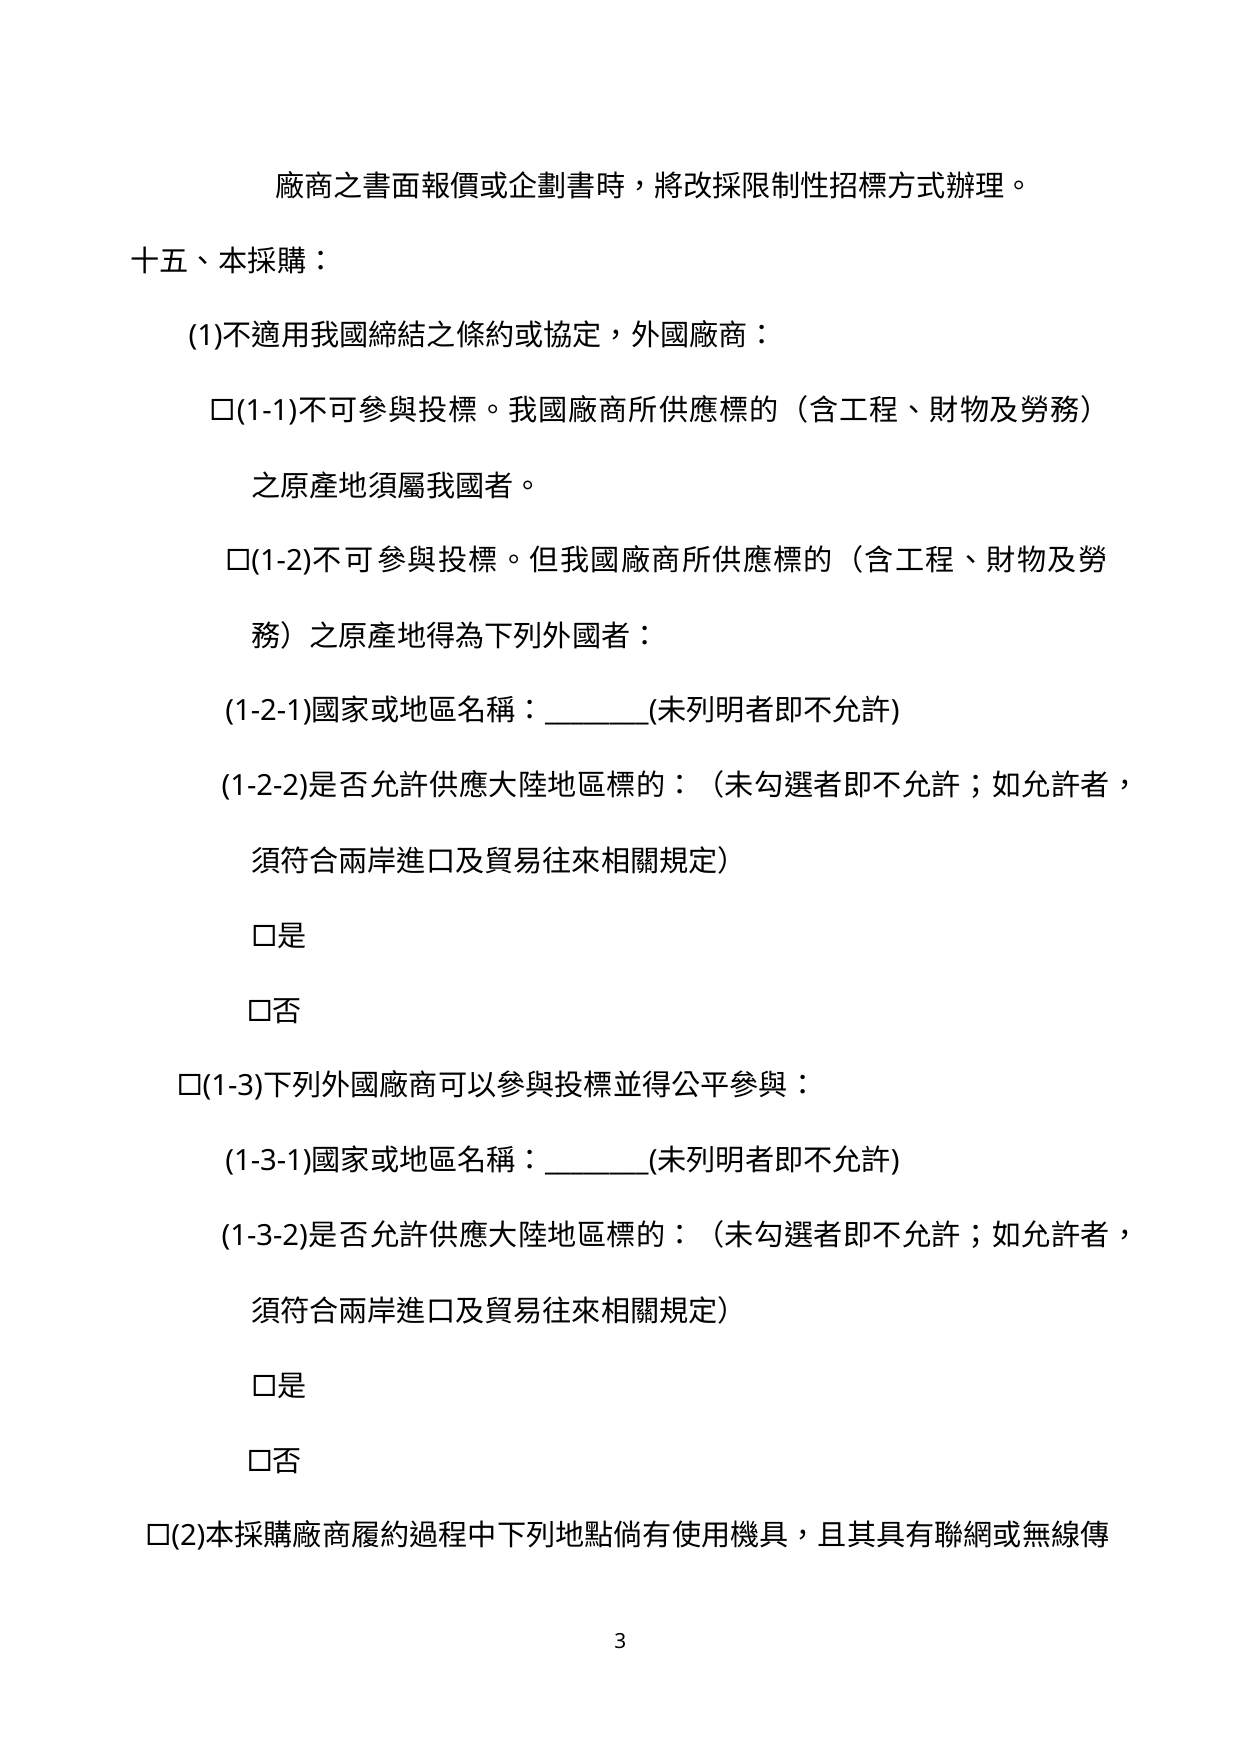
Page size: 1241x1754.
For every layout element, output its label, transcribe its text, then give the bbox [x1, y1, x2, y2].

text 廠商之書面報價或企劃書時，將改採限制性招標方式辦理。 [275, 146, 1110, 221]
list 本採購： [130, 221, 1110, 296]
text 是 [251, 1346, 1110, 1421]
text 是 [251, 896, 1110, 971]
text (1-3-1)國家或地區名稱：________(未列明者即不允許) [225, 1121, 1110, 1196]
text (1-3)下列外國廠商可以參與投標並得公平參與： [130, 1046, 1110, 1121]
text 否 [242, 1421, 1110, 1496]
text (1-2)不可參與投標。但我國廠商所供應標的（含工程、財物及勞務）之原產地得為下列外國者： [225, 521, 1110, 671]
text 否 [242, 971, 1110, 1046]
text (1-2-2)是否允許供應大陸地區標的：（未勾選者即不允許；如允許者，須符合兩岸進口及貿易往來相關規定） [221, 746, 1110, 896]
text (1)不適用我國締結之條約或協定，外國廠商： [130, 296, 1110, 371]
text (1-1)不可參與投標。我國廠商所供應標的（含工程、財物及勞務）之原產地須屬我國者。 [192, 371, 1110, 521]
text (2)本採購廠商履約過程中下列地點倘有使用機具，且其具有聯網或無線傳 [130, 1496, 1110, 1571]
text (1-2-1)國家或地區名稱：________(未列明者即不允許) [225, 671, 1110, 746]
text (1-3-2)是否允許供應大陸地區標的：（未勾選者即不允許；如允許者，須符合兩岸進口及貿易往來相關規定） [221, 1196, 1110, 1346]
